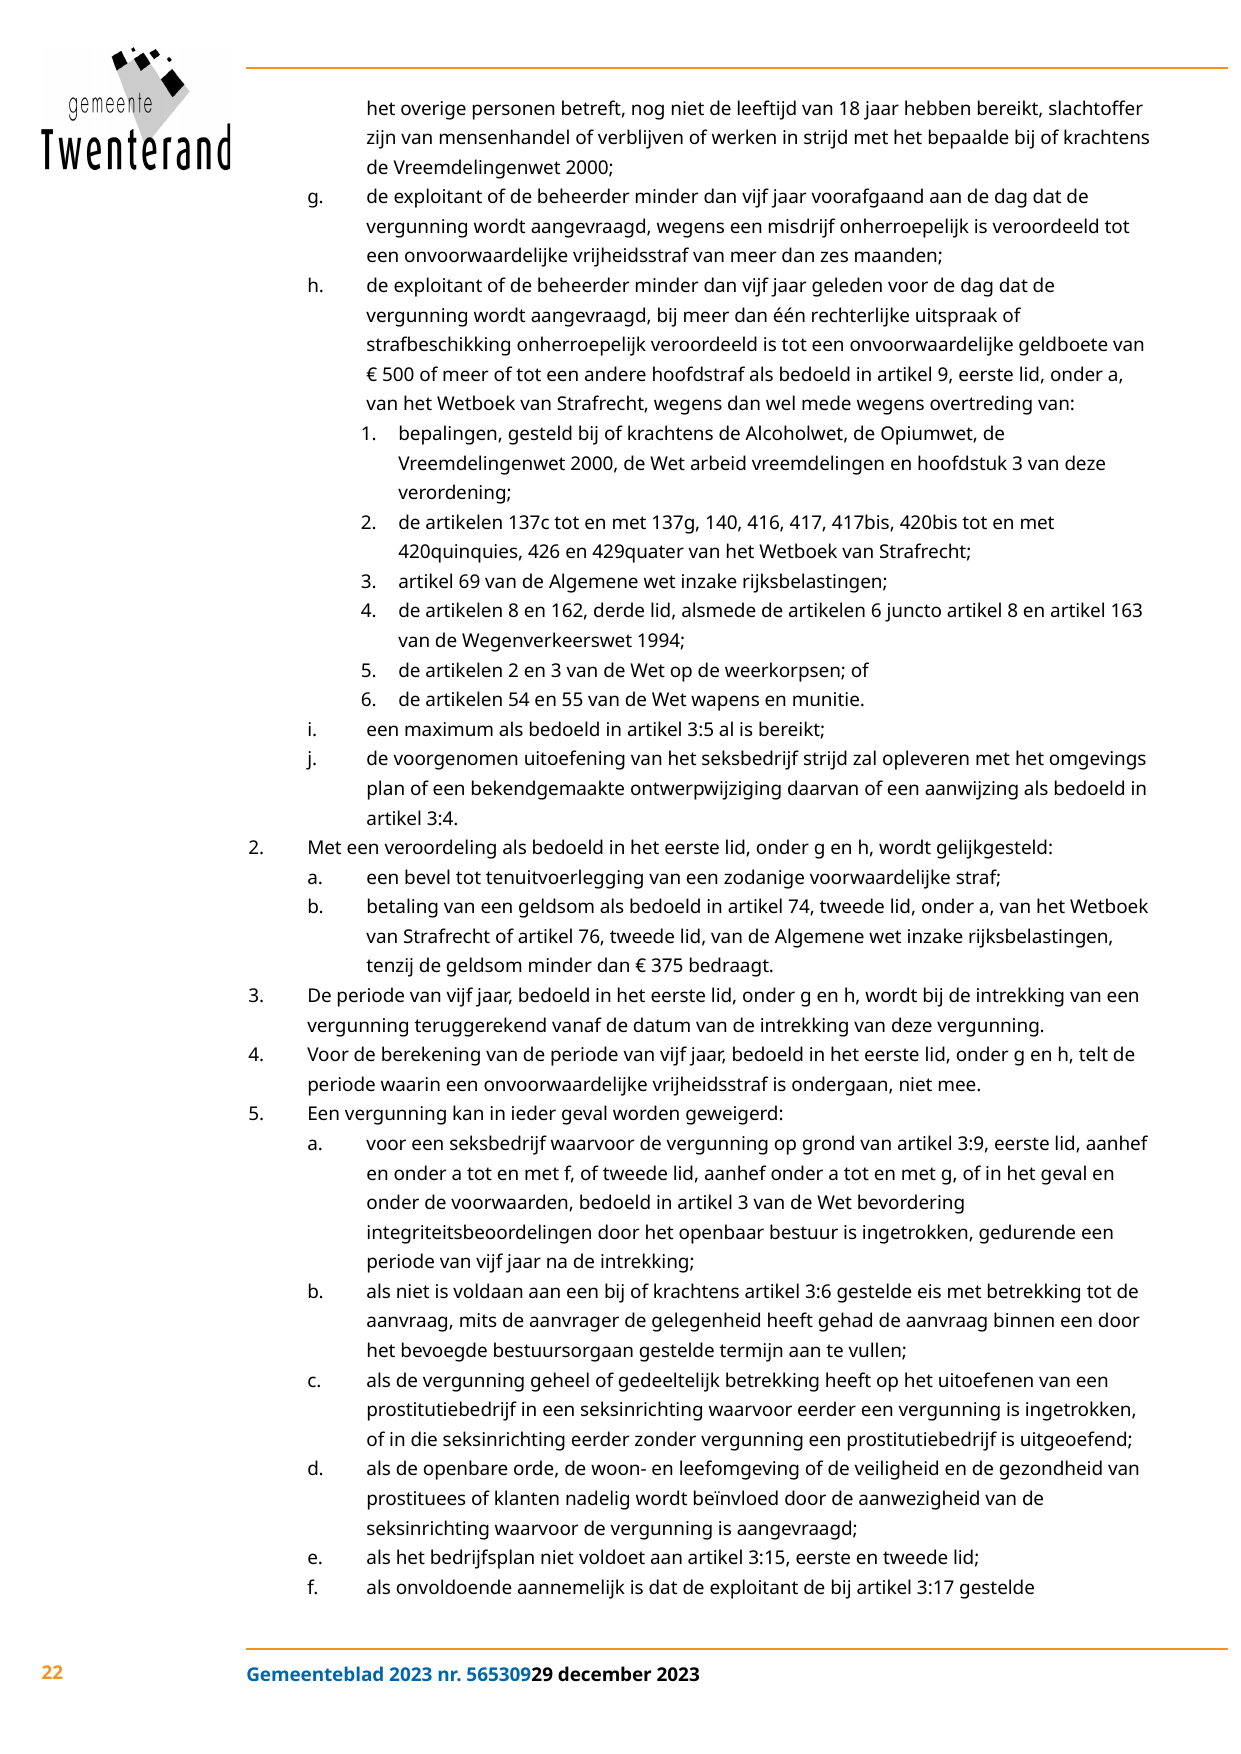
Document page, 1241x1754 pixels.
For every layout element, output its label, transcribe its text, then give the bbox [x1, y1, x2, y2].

list de artikelen 137c tot en met 137g, 140, 416, 417, 417bis, 420bis tot en met 420quinquies, 426 en 429quater van het Wetboek van Strafrecht; [361, 509, 1152, 564]
list De periode van vijf jaar, bedoeld in het eerste lid, onder g en h, wordt bij de intrekking van een vergunning teruggerekend vanaf de datum van de intrekking van deze vergunning. [248, 982, 1152, 1038]
list de voorgenomen uitoefening van het seksbedrijf strijd zal opleveren met het omgevingsplan of een bekendgemaakte ontwerpwijziging daarvan of een aanwijzing als bedoeld in artikel 3:4. [307, 746, 1152, 831]
list betaling van een geldsom als bedoeld in artikel 74, tweede lid, onder a, van het Wetboek van Strafrecht of artikel 76, tweede lid, van de Algemene wet inzake rijksbelastingen, tenzij de geldsom minder dan € 375 bedraagt. [307, 893, 1152, 978]
list de artikelen 2 en 3 van de Wet op de weerkorpsen; of [361, 657, 1152, 683]
list een bevel tot tenuitvoerlegging van een zodanige voorwaardelijke straf; [307, 864, 1152, 890]
list als onvoldoende aannemelijk is dat de exploitant de bij artikel 3:17 gestelde [307, 1574, 1152, 1600]
list de exploitant of de beheerder minder dan vijf jaar geleden voor de dag dat de vergunning wordt aangevraagd, bij meer dan één rechterlijke uitspraak of strafbeschikking onherroepelijk veroordeeld is tot een onvoorwaardelijke geldboete van € 500 of meer of tot een andere hoofdstraf als bedoeld in artikel 9, eerste lid, onder a, van het Wetboek van Strafrecht, wegens dan wel mede wegens overtreding van: [307, 272, 1152, 416]
list bepalingen, gesteld bij of krachtens de Alcoholwet, de Opiumwet, de Vreemdelingenwet 2000, de Wet arbeid vreemdelingen en hoofdstuk 3 van deze verordening; [361, 420, 1152, 505]
list als de openbare orde, de woon- en leefomgeving of de veiligheid en de gezondheid van prostituees of klanten nadelig wordt beïnvloed door de aanwezigheid van de seksinrichting waarvoor de vergunning is aangevraagd; [307, 1456, 1152, 1541]
list Met een veroordeling als bedoeld in het eerste lid, onder g en h, wordt gelijkgesteld: [248, 834, 1152, 860]
list de artikelen 8 en 162, derde lid, alsmede de artikelen 6 juncto artikel 8 en artikel 163 van de Wegenverkeerswet 1994; [361, 598, 1152, 653]
list het overige personen betreft, nog niet de leeftijd van 18 jaar hebben bereikt, slachtoffer zijn van mensenhandel of verblijven of werken in strijd met het bepaalde bij of krachtens de Vreemdelingenwet 2000; [307, 95, 1152, 180]
list voor een seksbedrijf waarvoor de vergunning op grond van artikel 3:9, eerste lid, aanhef en onder a tot en met f, of tweede lid, aanhef onder a tot en met g, of in het geval en onder de voorwaarden, bedoeld in artikel 3 van de Wet bevordering integriteitsbeoordelingen door het openbaar bestuur is ingetrokken, gedurende een periode van vijf jaar na de intrekking; [307, 1130, 1152, 1274]
list een maximum als bedoeld in artikel 3:5 al is bereikt; [307, 716, 1152, 742]
list als niet is voldaan aan een bij of krachtens artikel 3:6 gestelde eis met betrekking tot de aanvraag, mits de aanvrager de gelegenheid heeft gehad de aanvraag binnen een door het bevoegde bestuursorgaan gestelde termijn aan te vullen; [307, 1278, 1152, 1363]
list als de vergunning geheel of gedeeltelijk betrekking heeft op het uitoefenen van een prostitutiebedrijf in een seksinrichting waarvoor eerder een vergunning is ingetrokken, of in die seksinrichting eerder zonder vergunning een prostitutiebedrijf is uitgeoefend; [307, 1367, 1152, 1452]
list de exploitant of de beheerder minder dan vijf jaar voorafgaand aan de dag dat de vergunning wordt aangevraagd, wegens een misdrijf onherroepelijk is veroordeeld tot een onvoorwaardelijke vrijheidsstraf van meer dan zes maanden; [307, 183, 1152, 268]
list Voor de berekening van de periode van vijf jaar, bedoeld in het eerste lid, onder g en h, telt de periode waarin een onvoorwaardelijke vrijheidsstraf is ondergaan, niet mee. [248, 1041, 1152, 1097]
list als het bedrijfsplan niet voldoet aan artikel 3:15, eerste en tweede lid; [307, 1544, 1152, 1570]
list artikel 69 van de Algemene wet inzake rijksbelastingen; [361, 568, 1152, 594]
list Een vergunning kan in ieder geval worden geweigerd: [248, 1101, 1152, 1126]
list de artikelen 54 en 55 van de Wet wapens en munitie. [361, 686, 1152, 712]
picture [41, 47, 231, 172]
